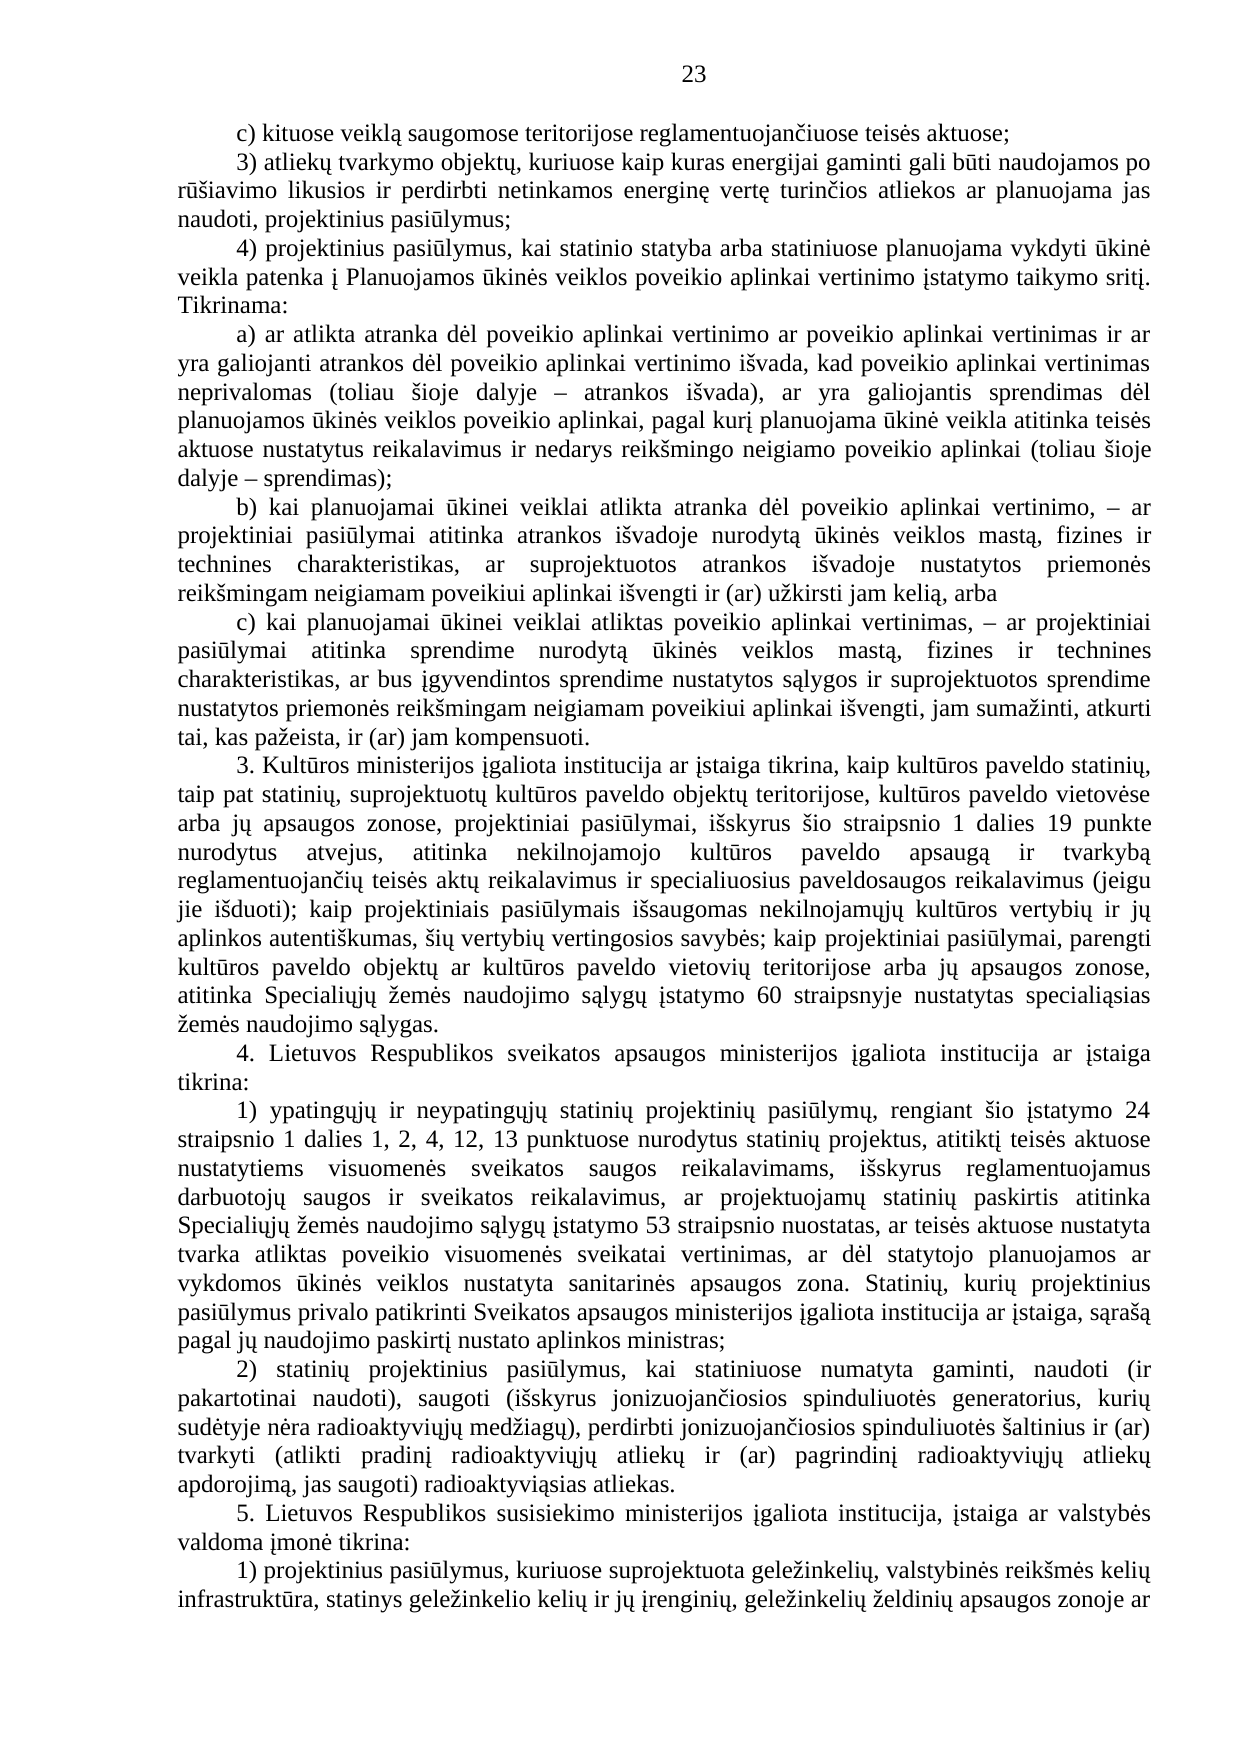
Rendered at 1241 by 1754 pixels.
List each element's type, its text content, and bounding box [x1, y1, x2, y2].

text 3) atliekų tvarkymo objektų, kuriuose kaip kuras energijai gaminti gali būti naudojamos po rūšiavimo likusios ir perdirbti netinkamos energinę vertę turinčios atliekos ar planuojama jas naudoti, projektinius pasiūlymus; [177, 147, 1152, 233]
text 4. Lietuvos Respublikos sveikatos apsaugos ministerijos įgaliota institucija ar įstaiga tikrina: [177, 1038, 1152, 1096]
text 5. Lietuvos Respublikos susisiekimo ministerijos įgaliota institucija, įstaiga ar valstybės valdoma įmonė tikrina: [177, 1498, 1152, 1556]
text c) kituose veiklą saugomose teritorijose reglamentuojančiuose teisės aktuose; [177, 118, 1152, 147]
text 2) statinių projektinius pasiūlymus, kai statiniuose numatyta gaminti, naudoti (ir pakartotinai naudoti), saugoti (išskyrus jonizuojančiosios spinduliuotės generatorius, kurių sudėtyje nėra radioaktyviųjų medžiagų), perdirbti jonizuojančiosios spinduliuotės šaltinius ir (ar) tvarkyti (atlikti pradinį radioaktyviųjų atliekų ir (ar) pagrindinį radioaktyviųjų atliekų apdorojimą, jas saugoti) radioaktyviąsias atliekas. [177, 1354, 1152, 1498]
text b) kai planuojamai ūkinei veiklai atlikta atranka dėl poveikio aplinkai vertinimo, – ar projektiniai pasiūlymai atitinka atrankos išvadoje nurodytą ūkinės veiklos mastą, fizines ir technines charakteristikas, ar suprojektuotos atrankos išvadoje nustatytos priemonės reikšmingam neigiamam poveikiui aplinkai išvengti ir (ar) užkirsti jam kelią, arba [177, 492, 1152, 607]
text a) ar atlikta atranka dėl poveikio aplinkai vertinimo ar poveikio aplinkai vertinimas ir ar yra galiojanti atrankos dėl poveikio aplinkai vertinimo išvada, kad poveikio aplinkai vertinimas neprivalomas (toliau šioje dalyje – atrankos išvada), ar yra galiojantis sprendimas dėl planuojamos ūkinės veiklos poveikio aplinkai, pagal kurį planuojama ūkinė veikla atitinka teisės aktuose nustatytus reikalavimus ir nedarys reikšmingo neigiamo poveikio aplinkai (toliau šioje dalyje – sprendimas); [177, 319, 1152, 492]
text c) kai planuojamai ūkinei veiklai atliktas poveikio aplinkai vertinimas, – ar projektiniai pasiūlymai atitinka sprendime nurodytą ūkinės veiklos mastą, fizines ir technines charakteristikas, ar bus įgyvendintos sprendime nustatytos sąlygos ir suprojektuotos sprendime nustatytos priemonės reikšmingam neigiamam poveikiui aplinkai išvengti, jam sumažinti, atkurti tai, kas pažeista, ir (ar) jam kompensuoti. [177, 607, 1152, 751]
text 1) projektinius pasiūlymus, kuriuose suprojektuota geležinkelių, valstybinės reikšmės kelių infrastruktūra, statinys geležinkelio kelių ir jų įrenginių, geležinkelių želdinių apsaugos zonoje ar [177, 1556, 1152, 1613]
text 1) ypatingųjų ir neypatingųjų statinių projektinių pasiūlymų, rengiant šio įstatymo 24 straipsnio 1 dalies 1, 2, 4, 12, 13 punktuose nurodytus statinių projektus, atitiktį teisės aktuose nustatytiems visuomenės sveikatos saugos reikalavimams, išskyrus reglamentuojamus darbuotojų saugos ir sveikatos reikalavimus, ar projektuojamų statinių paskirtis atitinka Specialiųjų žemės naudojimo sąlygų įstatymo 53 straipsnio nuostatas, ar teisės aktuose nustatyta tvarka atliktas poveikio visuomenės sveikatai vertinimas, ar dėl statytojo planuojamos ar vykdomos ūkinės veiklos nustatyta sanitarinės apsaugos zona. Statinių, kurių projektinius pasiūlymus privalo patikrinti Sveikatos apsaugos ministerijos įgaliota institucija ar įstaiga, sąrašą pagal jų naudojimo paskirtį nustato aplinkos ministras; [177, 1096, 1152, 1354]
text 3. Kultūros ministerijos įgaliota institucija ar įstaiga tikrina, kaip kultūros paveldo statinių, taip pat statinių, suprojektuotų kultūros paveldo objektų teritorijose, kultūros paveldo vietovėse arba jų apsaugos zonose, projektiniai pasiūlymai, išskyrus šio straipsnio 1 dalies 19 punkte nurodytus atvejus, atitinka nekilnojamojo kultūros paveldo apsaugą ir tvarkybą reglamentuojančių teisės aktų reikalavimus ir specialiuosius paveldosaugos reikalavimus (jeigu jie išduoti); kaip projektiniais pasiūlymais išsaugomas nekilnojamųjų kultūros vertybių ir jų aplinkos autentiškumas, šių vertybių vertingosios savybės; kaip projektiniai pasiūlymai, parengti kultūros paveldo objektų ar kultūros paveldo vietovių teritorijose arba jų apsaugos zonose, atitinka Specialiųjų žemės naudojimo sąlygų įstatymo 60 straipsnyje nustatytas specialiąsias žemės naudojimo sąlygas. [177, 751, 1152, 1038]
text 4) projektinius pasiūlymus, kai statinio statyba arba statiniuose planuojama vykdyti ūkinė veikla patenka į Planuojamos ūkinės veiklos poveikio aplinkai vertinimo įstatymo taikymo sritį. Tikrinama: [177, 233, 1152, 319]
